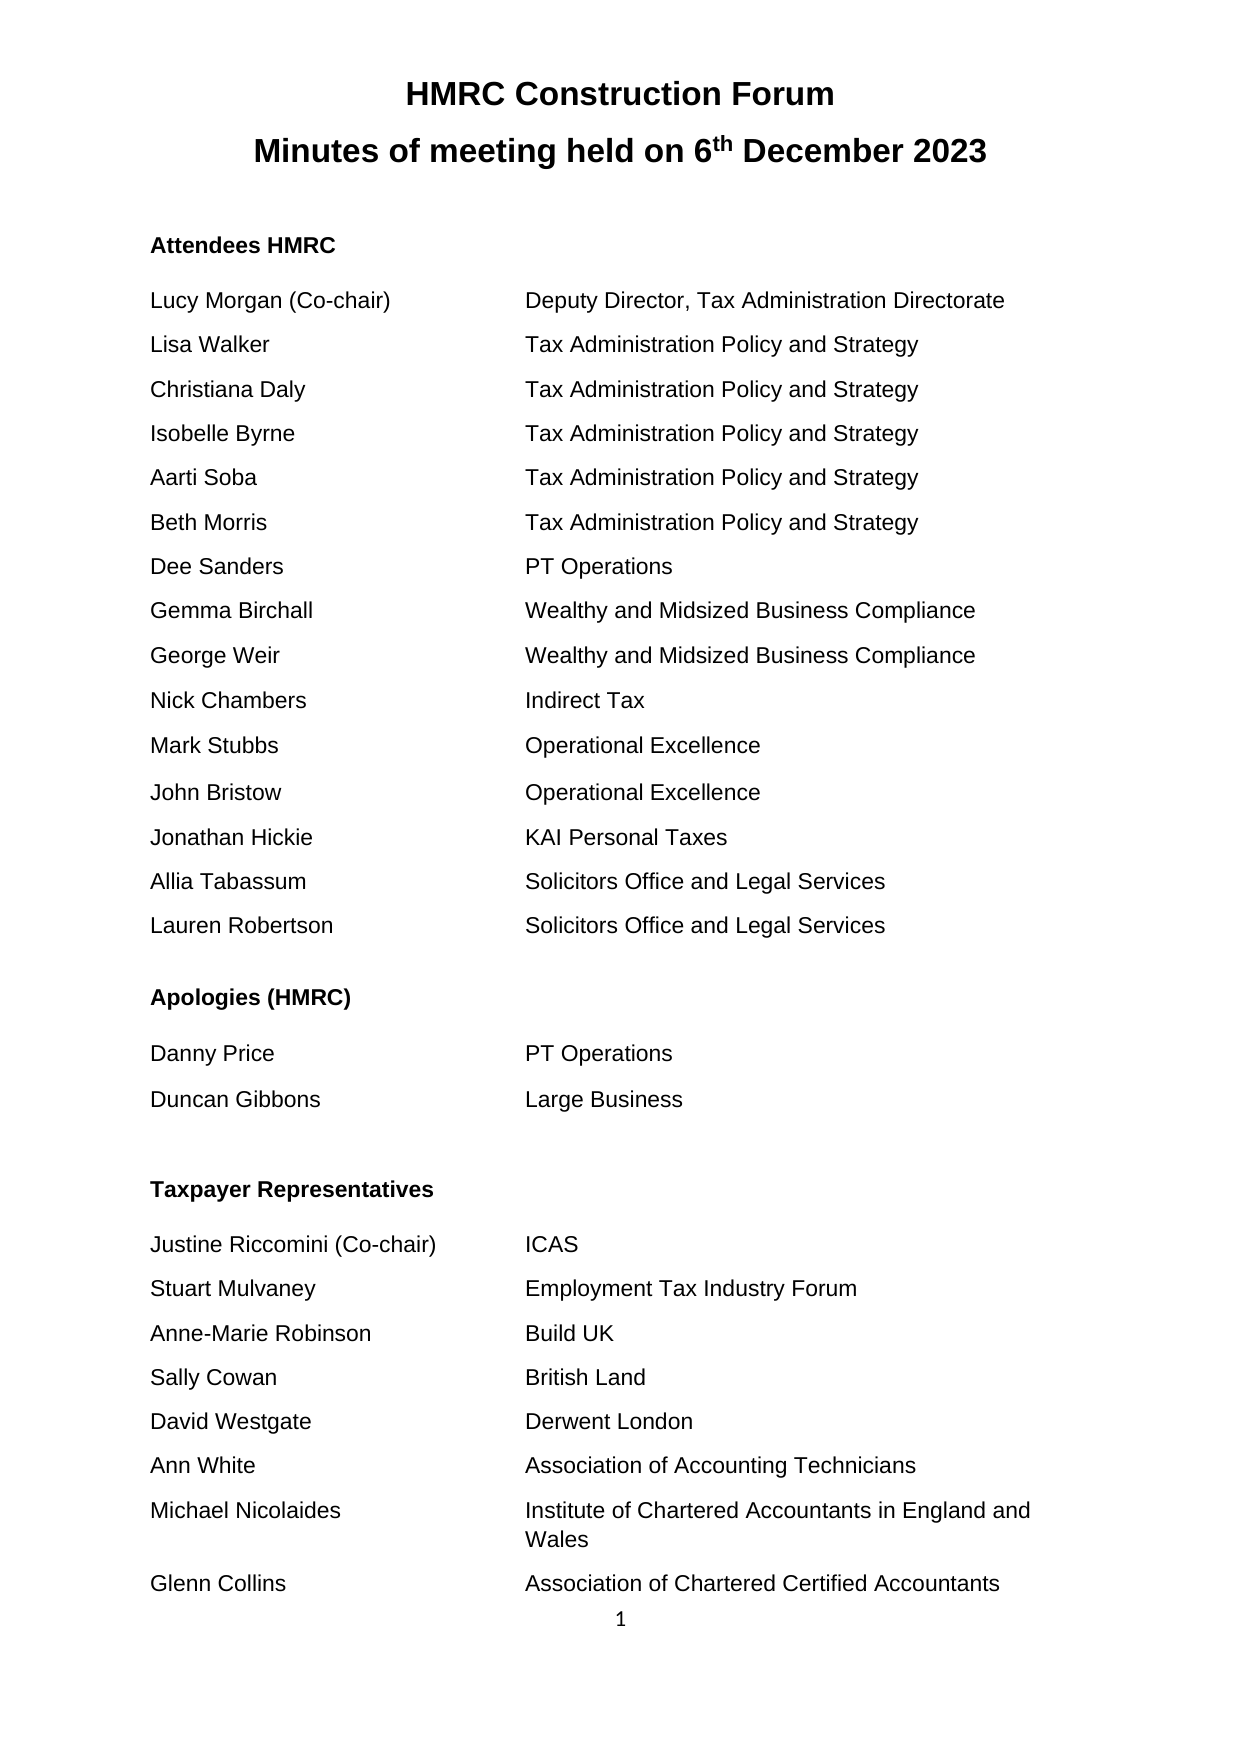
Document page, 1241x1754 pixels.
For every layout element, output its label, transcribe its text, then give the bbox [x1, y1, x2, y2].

text Mark Stubbs Operational Excellence [150, 732, 1090, 760]
text Taxpayer Representatives [150, 1176, 1090, 1202]
text Anne-Marie Robinson Build UK [150, 1319, 1090, 1346]
text Danny Price PT Operations [150, 1039, 1090, 1067]
text David Westgate Derwent London [150, 1408, 1090, 1434]
text John Bristow Operational Excellence [150, 778, 1090, 806]
text Lucy Morgan (Co-chair) Deputy Director, Tax Administration Directorate [150, 287, 1090, 313]
text Christiana Daly Tax Administration Policy and Strategy [150, 376, 1090, 402]
text Aarti Soba Tax Administration Policy and Strategy [150, 464, 1090, 491]
text Michael Nicolaides Institute of Chartered Accountants in England and Wales [150, 1497, 1090, 1552]
text Apologies (HMRC) [150, 984, 1090, 1011]
text Beth Morris Tax Administration Policy and Strategy [150, 508, 1090, 535]
text Ann White Association of Accounting Technicians [150, 1452, 1090, 1479]
text Minutes of meeting held on 6th December 2023 [150, 131, 1090, 169]
text Justine Riccomini (Co-chair) ICAS [150, 1231, 1090, 1257]
text Lauren Robertson Solicitors Office and Legal Services [150, 912, 1090, 939]
text Jonathan Hickie KAI Personal Taxes [150, 824, 1090, 850]
text Duncan Gibbons Large Business [150, 1085, 1090, 1113]
text Nick Chambers Indirect Tax [150, 687, 1090, 714]
text Dee Sanders PT Operations [150, 553, 1090, 579]
text Stuart Mulvaney Employment Tax Industry Forum [150, 1275, 1090, 1302]
text Lisa Walker Tax Administration Policy and Strategy [150, 331, 1090, 358]
text Allia Tabassum Solicitors Office and Legal Services [150, 868, 1090, 894]
text Sally Cowan British Land [150, 1364, 1090, 1390]
text HMRC Construction Forum [150, 74, 1090, 112]
text Isobelle Byrne Tax Administration Policy and Strategy [150, 420, 1090, 446]
text Gemma Birchall Wealthy and Midsized Business Compliance [150, 597, 1090, 623]
text Glenn Collins Association of Chartered Certified Accountants [150, 1570, 1090, 1596]
text Attendees HMRC [150, 232, 1090, 258]
text George Weir Wealthy and Midsized Business Compliance [150, 641, 1090, 669]
